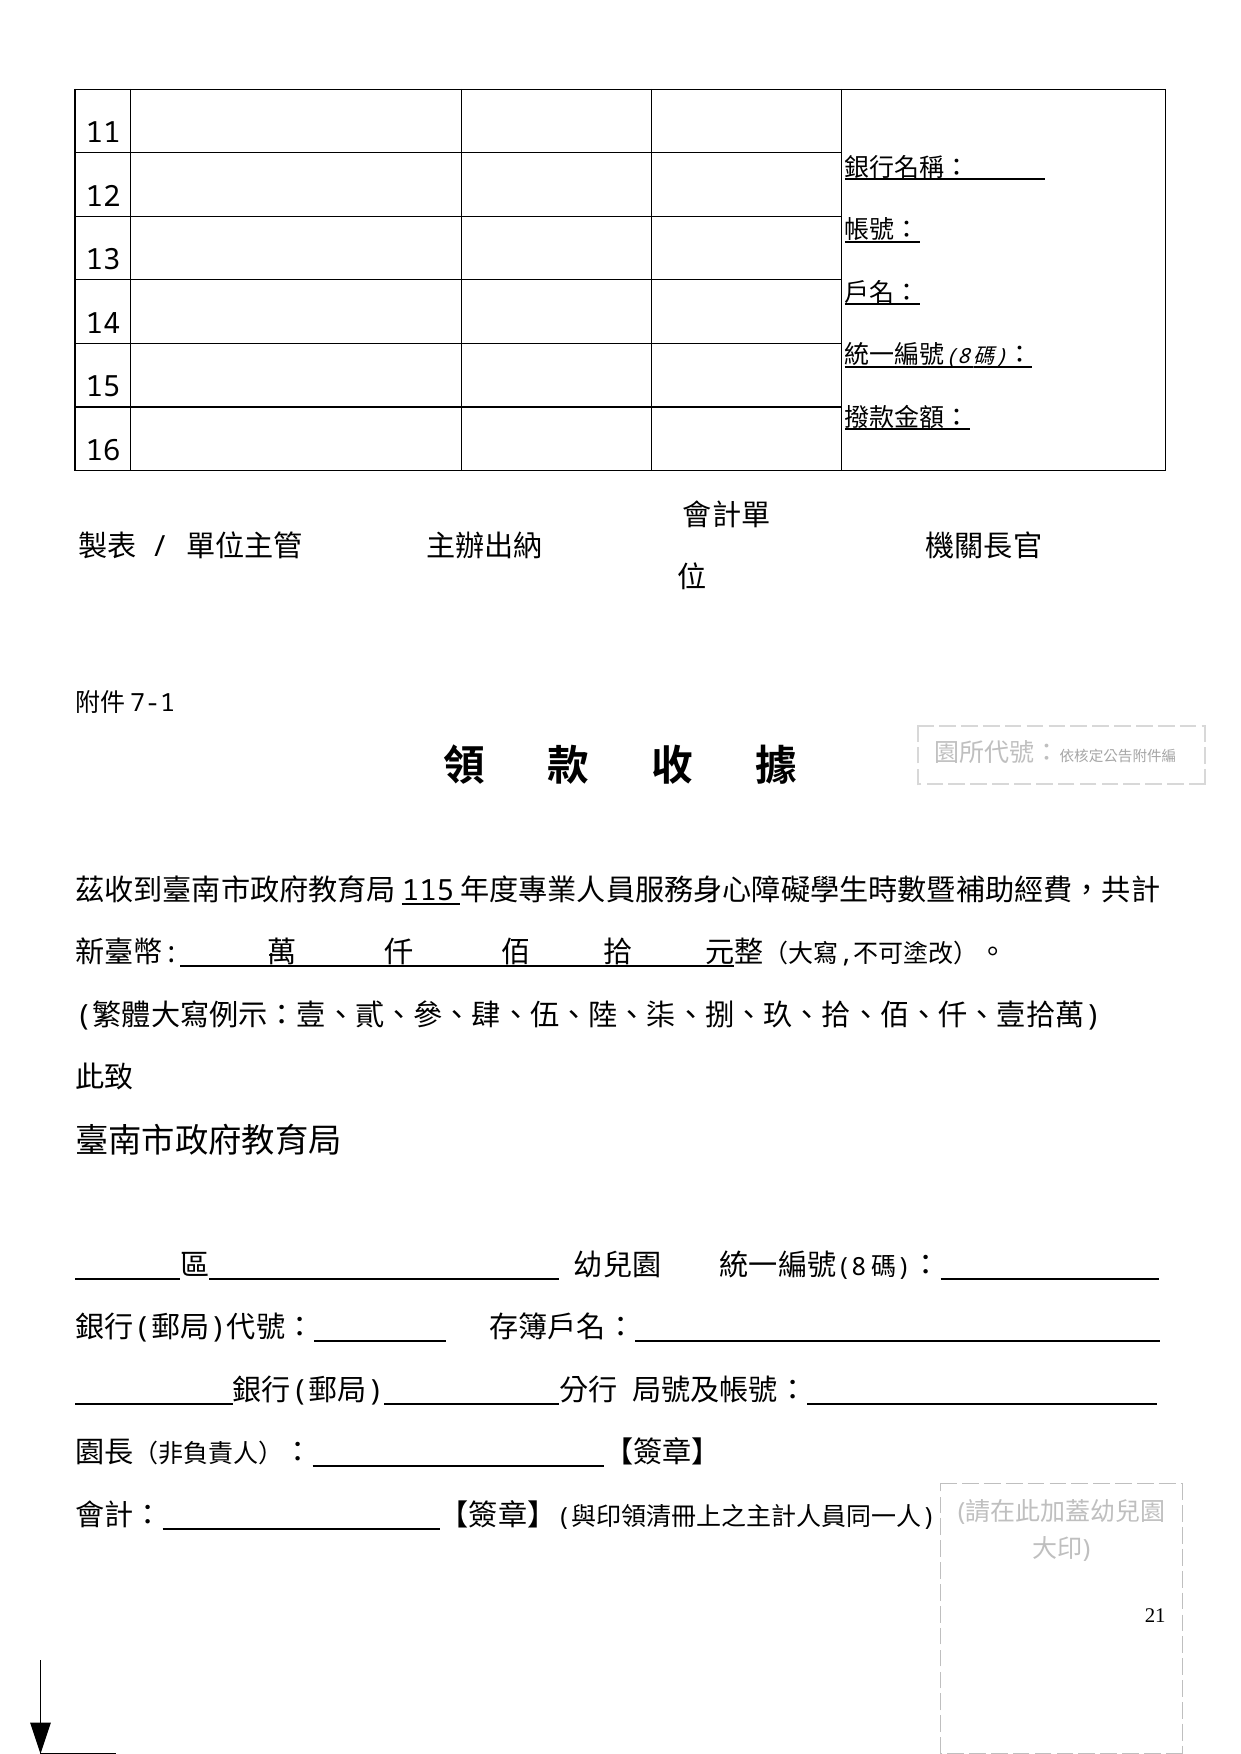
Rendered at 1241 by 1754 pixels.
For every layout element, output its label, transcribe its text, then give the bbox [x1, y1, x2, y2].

table_cell [462, 344, 651, 406]
text 此致 [75, 1033, 1165, 1096]
text 銀行(郵局)代號： 存簿戶名： [75, 1283, 1165, 1346]
text (請在此加蓋幼兒園大印) [956, 1492, 1167, 1564]
text 附件7-1 [75, 658, 1165, 721]
table_cell 銀行名稱： 帳號： 戶名： 統一編號(8碼)： 撥款金額： [842, 90, 1165, 470]
table_cell 15 [76, 344, 130, 406]
table_cell [652, 280, 841, 343]
table_cell [462, 280, 651, 343]
text 領 款 收 據 [75, 721, 1206, 785]
table_cell [652, 90, 841, 152]
table_cell 機關長官 [787, 471, 1110, 596]
text 區 幼兒園 統一編號(8碼)： [75, 1221, 1165, 1283]
table_cell [131, 280, 461, 343]
table_cell 13 [76, 217, 130, 279]
table_cell 主辦出納 [406, 471, 596, 596]
table_cell 16 [76, 408, 130, 470]
text 園長（非負責人）： 【簽章】 [75, 1408, 1165, 1471]
table_cell [462, 90, 651, 152]
table_cell [1110, 471, 1165, 596]
text 茲收到臺南市政府教育局115年度專業人員服務身心障礙學生時數暨補助經費，共計新臺幣: 萬 仟 佰 拾 元整（大寫,不可塗改）。 [75, 846, 1165, 971]
table_cell [131, 90, 461, 152]
text (繁體大寫例示：壹、貳、參、肆、伍、陸、柒、捌、玖、拾、佰、仟、壹拾萬) [75, 971, 1165, 1033]
table_cell 製表 / 單位主管 [75, 471, 406, 596]
table_cell [462, 153, 651, 216]
text 銀行(郵局) 分行 局號及帳號： [75, 1346, 1165, 1408]
table_cell [652, 217, 841, 279]
table_cell [131, 153, 461, 216]
table_cell [652, 408, 841, 470]
table_cell 12 [76, 153, 130, 216]
table_cell [462, 408, 651, 470]
table_cell [131, 344, 461, 406]
table_cell 14 [76, 280, 130, 343]
table_cell [652, 153, 841, 216]
text 園所代號：依核定公告附件編號 [934, 735, 1189, 776]
table_cell [652, 344, 841, 406]
table_cell [131, 408, 461, 470]
table_cell [131, 217, 461, 279]
text 臺南市政府教育局 [75, 1096, 1165, 1158]
table_cell 11 [76, 90, 130, 152]
text 會計： 【簽章】(與印領清冊上之主計人員同一人) [75, 1471, 1183, 1754]
table_cell 會計單位 [596, 471, 787, 596]
table_cell [462, 217, 651, 279]
